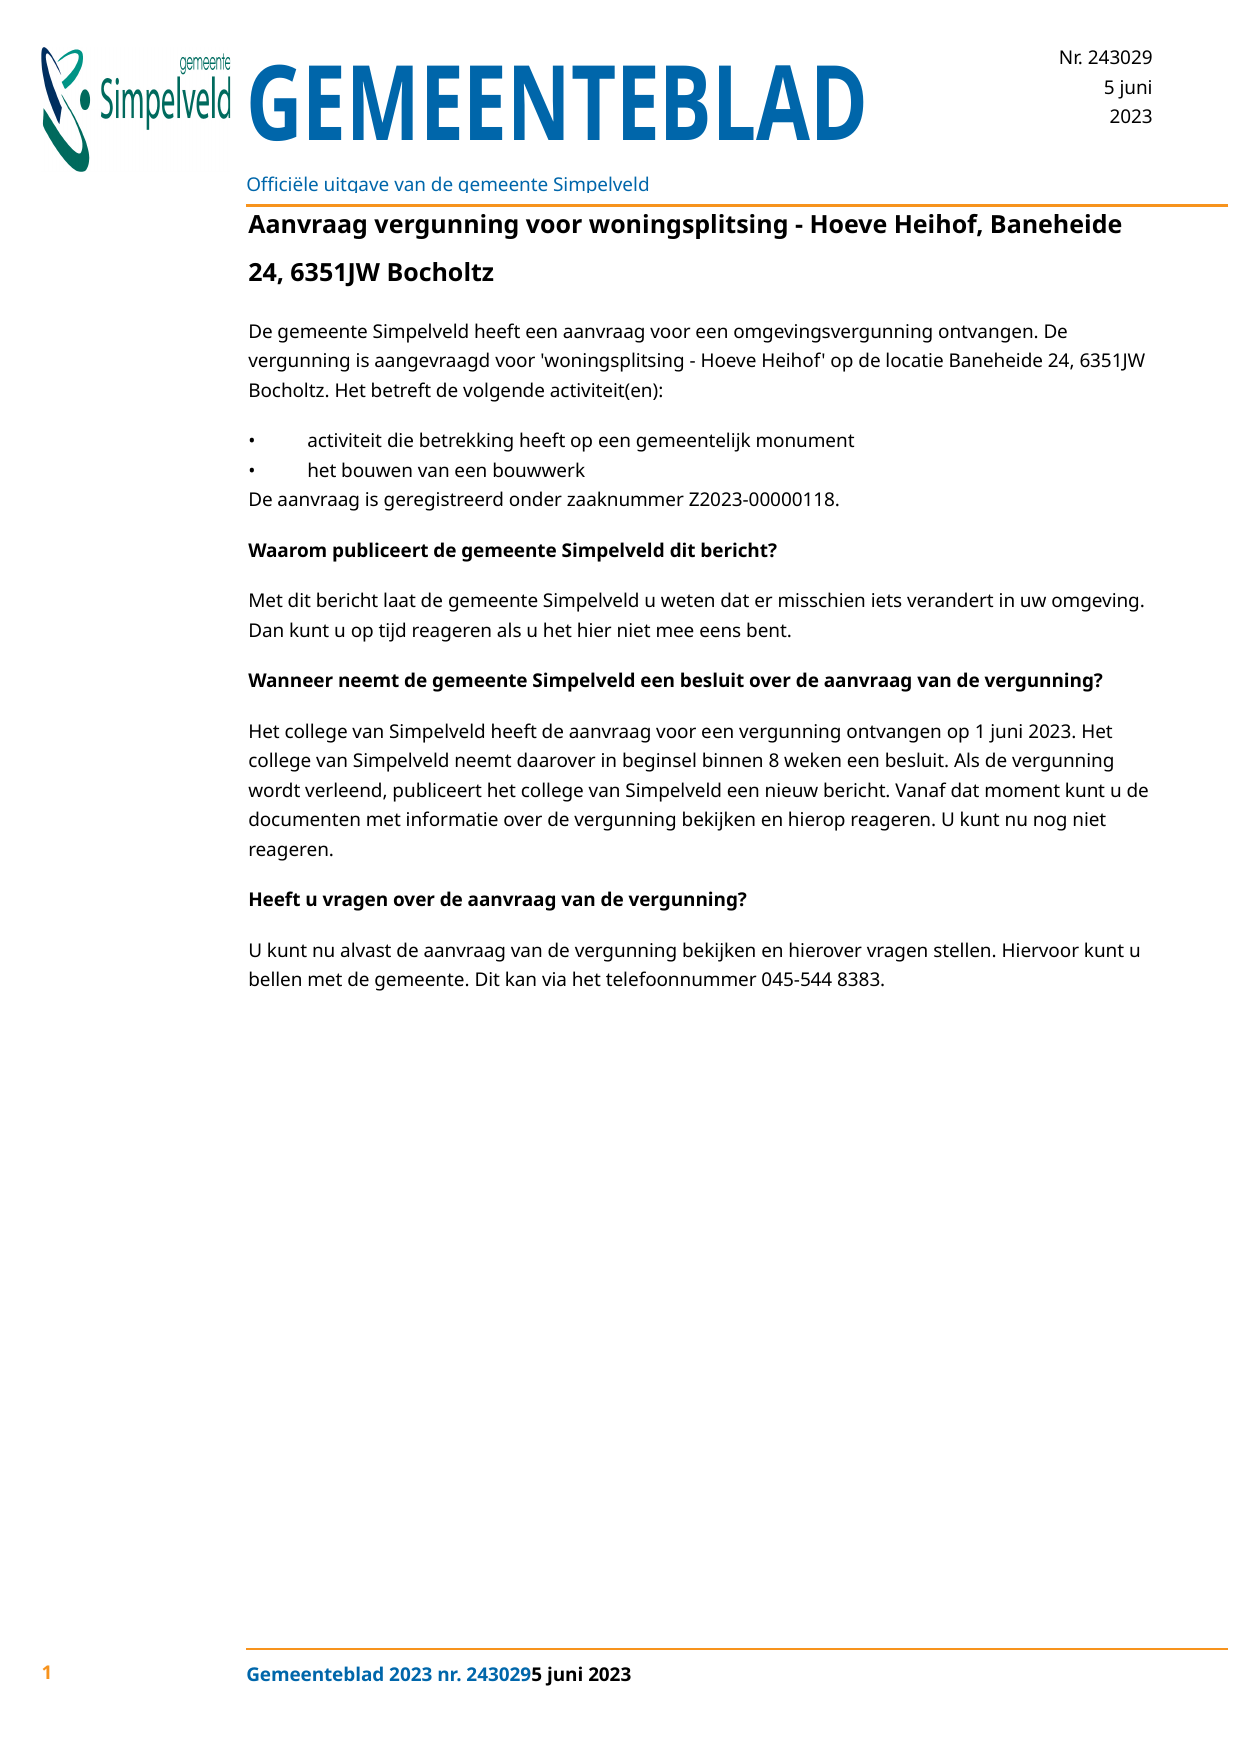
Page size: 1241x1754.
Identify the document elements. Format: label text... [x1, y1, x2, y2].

text U kunt nu alvast de aanvraag van de vergunning bekijken en hierover vragen stellen. Hiervoor kunt u bellen met de gemeente. Dit kan via het telefoonnummer 045-544 8383. [248, 937, 1152, 992]
picture [41, 47, 231, 172]
text Het college van Simpelveld heeft de aanvraag voor een vergunning ontvangen op 1 juni 2023. Het college van Simpelveld neemt daarover in beginsel binnen 8 weken een besluit. Als de vergunning wordt verleend, publiceert het college van Simpelveld een nieuw bericht. Vanaf dat moment kunt u de documenten met informatie over de vergunning bekijken en hierop reageren. U kunt nu nog niet reageren. [248, 718, 1152, 862]
text De gemeente Simpelveld heeft een aanvraag voor een omgevingsvergunning ontvangen. De vergunning is aangevraagd voor 'woningsplitsing - Hoeve Heihof' op de locatie Baneheide 24, 6351JW Bocholtz. Het betreft de volgende activiteit(en): [248, 318, 1152, 403]
text Heeft u vragen over de aanvraag van de vergunning? [248, 887, 1152, 912]
text Met dit bericht laat de gemeente Simpelveld u weten dat er misschien iets verandert in uw omgeving. Dan kunt u op tijd reageren als u het hier niet mee eens bent. [248, 587, 1152, 643]
text Aanvraag vergunning voor woningsplitsing - Hoeve Heihof, Baneheide 24, 6351JW Bocholtz [248, 207, 1152, 288]
text De aanvraag is geregistreerd onder zaaknummer Z2023-00000118. [248, 487, 1152, 512]
text Waarom publiceert de gemeente Simpelveld dit bericht? [248, 537, 1152, 563]
list activiteit die betrekking heeft op een gemeentelijk monument [248, 427, 1152, 453]
text Wanneer neemt de gemeente Simpelveld een besluit over de aanvraag van de vergunning? [248, 667, 1152, 693]
list het bouwen van een bouwwerk [248, 457, 1152, 483]
